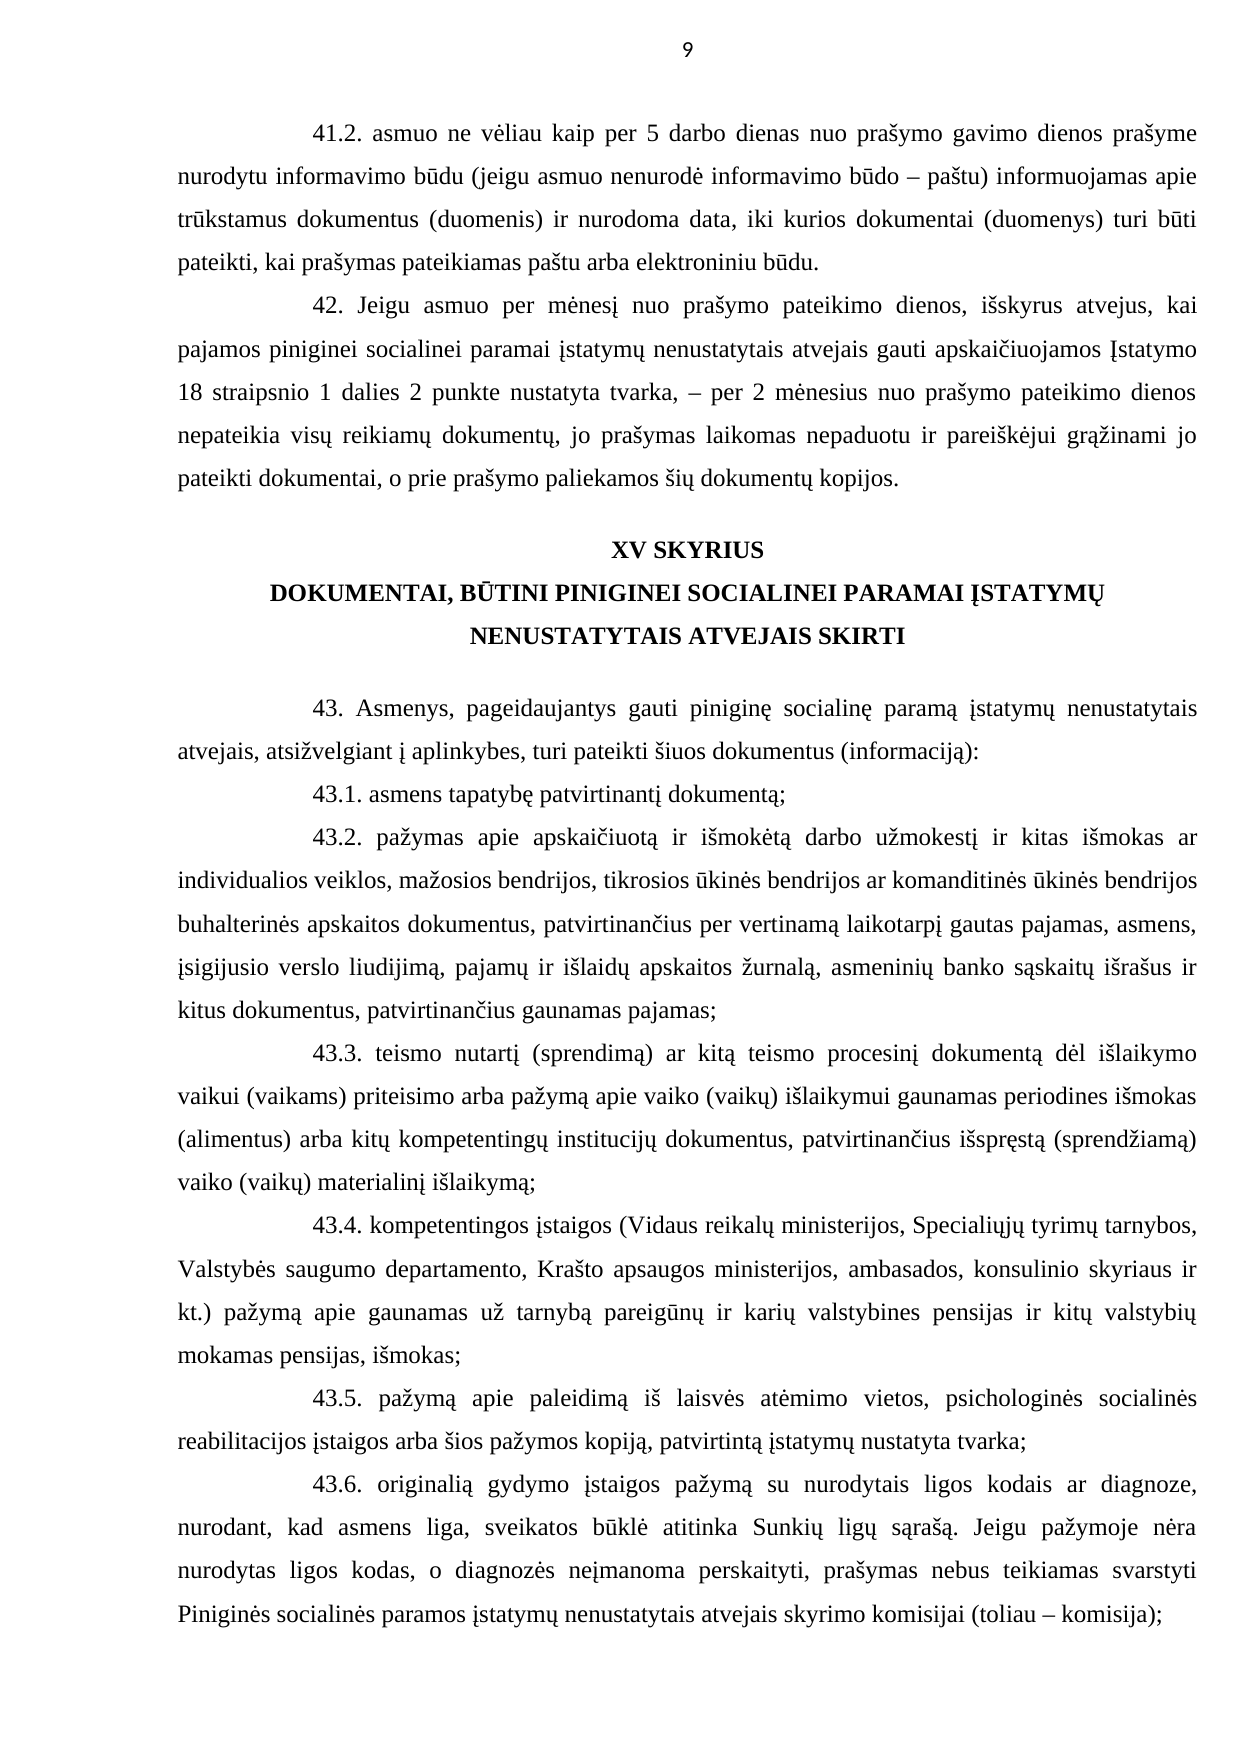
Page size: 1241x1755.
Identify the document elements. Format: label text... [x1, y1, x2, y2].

text 43.6. originalią gydymo įstaigos pažymą su nurodytais ligos kodais ar diagnoze, nurodant, kad asmens liga, sveikatos būklė atitinka Sunkių ligų sąrašą. Jeigu pažymoje nėra nurodytas ligos kodas, o diagnozės neįmanoma perskaityti, prašymas nebus teikiamas svarstyti Piniginės socialinės paramos įstatymų nenustatytais atvejais skyrimo komisijai (toliau – komisija); [177, 1469, 1198, 1627]
text 43.1. asmens tapatybę patvirtinantį dokumentą; [177, 779, 1198, 808]
text 43.3. teismo nutartį (sprendimą) ar kitą teismo procesinį dokumentą dėl išlaikymo vaikui (vaikams) priteisimo arba pažymą apie vaiko (vaikų) išlaikymui gaunamas periodines išmokas (alimentus) arba kitų kompetentingų institucijų dokumentus, patvirtinančius išspręstą (sprendžiamą) vaiko (vaikų) materialinį išlaikymą; [177, 1038, 1198, 1196]
text 43. Asmenys, pageidaujantys gauti piniginę socialinę paramą įstatymų nenustatytais atvejais, atsižvelgiant į aplinkybes, turi pateikti šiuos dokumentus (informaciją): [177, 693, 1198, 765]
text 43.5. pažymą apie paleidimą iš laisvės atėmimo vietos, psichologinės socialinės reabilitacijos įstaigos arba šios pažymos kopiją, patvirtintą įstatymų nustatyta tvarka; [177, 1383, 1198, 1455]
text 42. Jeigu asmuo per mėnesį nuo prašymo pateikimo dienos, išskyrus atvejus, kai pajamos piniginei socialinei paramai įstatymų nenustatytais atvejais gauti apskaičiuojamos Įstatymo 18 straipsnio 1 dalies 2 punkte nustatyta tvarka, – per 2 mėnesius nuo prašymo pateikimo dienos nepateikia visų reikiamų dokumentų, jo prašymas laikomas nepaduotu ir pareiškėjui grąžinami jo pateikti dokumentai, o prie prašymo paliekamos šių dokumentų kopijos. [177, 291, 1198, 492]
text 41.2. asmuo ne vėliau kaip per 5 darbo dienas nuo prašymo gavimo dienos prašyme nurodytu informavimo būdu (jeigu asmuo nenurodė informavimo būdo – paštu) informuojamas apie trūkstamus dokumentus (duomenis) ir nurodoma data, iki kurios dokumentai (duomenys) turi būti pateikti, kai prašymas pateikiamas paštu arba elektroniniu būdu. [177, 118, 1198, 276]
text DOKUMENTAI, BŪTINI PINIGINEI SOCIALINEI PARAMAI ĮSTATYMŲ NENUSTATYTAIS ATVEJAIS SKIRTI [177, 578, 1198, 650]
text 43.2. pažymas apie apskaičiuotą ir išmokėtą darbo užmokestį ir kitas išmokas ar individualios veiklos, mažosios bendrijos, tikrosios ūkinės bendrijos ar komanditinės ūkinės bendrijos buhalterinės apskaitos dokumentus, patvirtinančius per vertinamą laikotarpį gautas pajamas, asmens, įsigijusio verslo liudijimą, pajamų ir išlaidų apskaitos žurnalą, asmeninių banko sąskaitų išrašus ir kitus dokumentus, patvirtinančius gaunamas pajamas; [177, 822, 1198, 1024]
text XV SKYRIUS [177, 535, 1198, 564]
text 43.4. kompetentingos įstaigos (Vidaus reikalų ministerijos, Specialiųjų tyrimų tarnybos, Valstybės saugumo departamento, Krašto apsaugos ministerijos, ambasados, konsulinio skyriaus ir kt.) pažymą apie gaunamas už tarnybą pareigūnų ir karių valstybines pensijas ir kitų valstybių mokamas pensijas, išmokas; [177, 1211, 1198, 1369]
